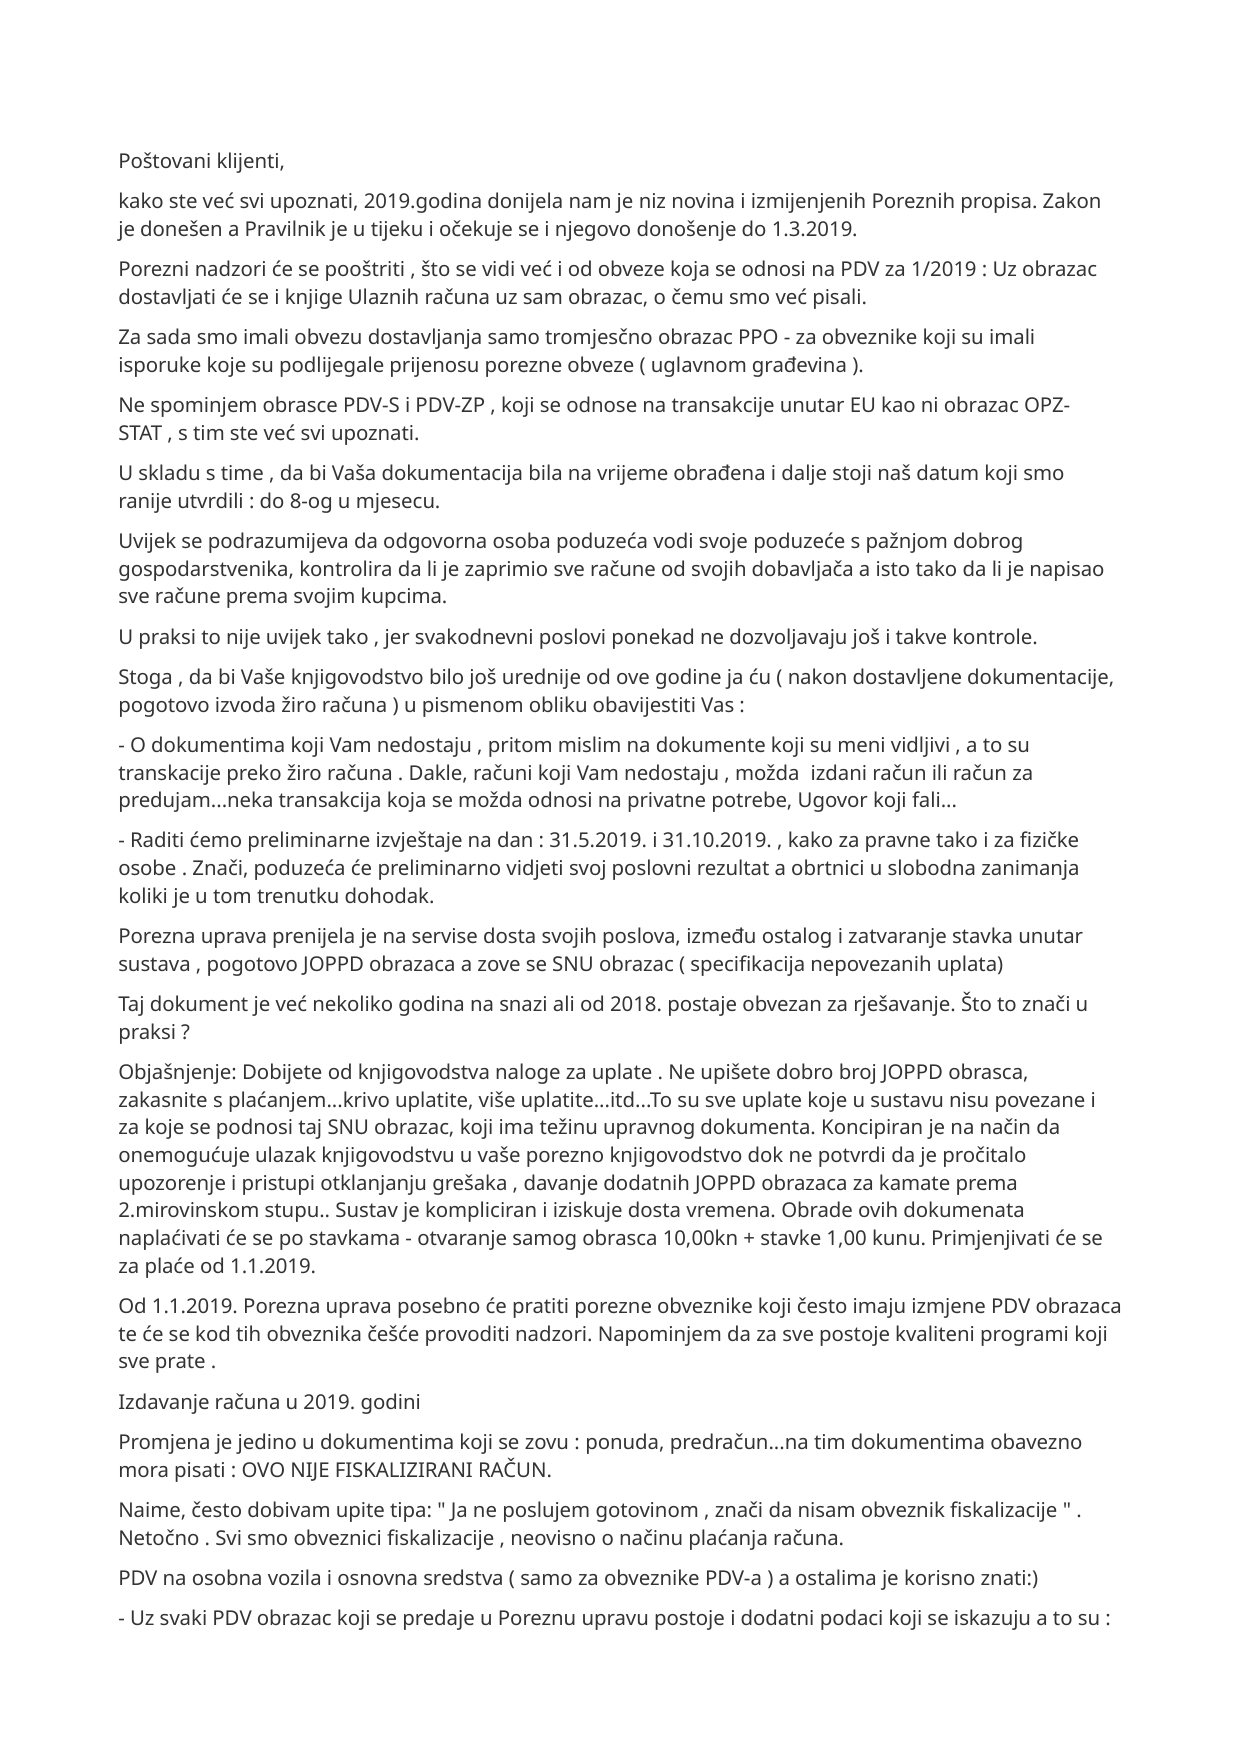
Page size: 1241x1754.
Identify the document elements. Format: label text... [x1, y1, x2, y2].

text - O dokumentima koji Vam nedostaju , pritom mislim na dokumente koji su meni vidljivi , a to su transkacije preko žiro računa . Dakle, računi koji Vam nedostaju , možda izdani račun ili račun za predujam...neka transakcija koja se možda odnosi na privatne potrebe, Ugovor koji fali... [118, 730, 1122, 813]
text kako ste već svi upoznati, 2019.godina donijela nam je niz novina i izmijenjenih Poreznih propisa. Zakon je donešen a Pravilnik je u tijeku i očekuje se i njegovo donošenje do 1.3.2019. [118, 187, 1122, 242]
text Porezna uprava prenijela je na servise dosta svojih poslova, između ostalog i zatvaranje stavka unutar sustava , pogotovo JOPPD obrazaca a zove se SNU obrazac ( specifikacija nepovezanih uplata) [118, 922, 1122, 977]
text Izdavanje računa u 2019. godini [118, 1387, 1122, 1415]
text Taj dokument je već nekoliko godina na snazi ali od 2018. postaje obvezan za rješavanje. Što to znači u praksi ? [118, 989, 1122, 1045]
text PDV na osobna vozila i osnovna sredstva ( samo za obveznike PDV-a ) a ostalima je korisno znati:) [118, 1563, 1122, 1591]
text Objašnjenje: Dobijete od knjigovodstva naloge za uplate . Ne upišete dobro broj JOPPD obrasca, zakasnite s plaćanjem...krivo uplatite, više uplatite...itd...To su sve uplate koje u sustavu nisu povezane i za koje se podnosi taj SNU obrazac, koji ima težinu upravnog dokumenta. Koncipiran je na način da onemogućuje ulazak knjigovodstvu u vaše porezno knjigovodstvo dok ne potvrdi da je pročitalo upozorenje i pristupi otklanjanju grešaka , davanje dodatnih JOPPD obrazaca za kamate prema 2.mirovinskom stupu.. Sustav je kompliciran i iziskuje dosta vremena. Obrade ovih dokumenata naplaćivati će se po stavkama - otvaranje samog obrasca 10,00kn + stavke 1,00 kunu. Primjenjivati će se za plaće od 1.1.2019. [118, 1057, 1122, 1279]
text Poštovani klijenti, [118, 147, 1122, 174]
text U praksi to nije uvijek tako , jer svakodnevni poslovi ponekad ne dozvoljavaju još i takve kontrole. [118, 622, 1122, 650]
text U skladu s time , da bi Vaša dokumentacija bila na vrijeme obrađena i dalje stoji naš datum koji smo ranije utvrdili : do 8-og u mjesecu. [118, 459, 1122, 514]
text - Raditi ćemo preliminarne izvještaje na dan : 31.5.2019. i 31.10.2019. , kako za pravne tako i za fizičke osobe . Znači, poduzeća će preliminarno vidjeti svoj poslovni rezultat a obrtnici u slobodna zanimanja koliki je u tom trenutku dohodak. [118, 826, 1122, 909]
text Naime, često dobivam upite tipa: " Ja ne poslujem gotovinom , znači da nisam obveznik fiskalizacije " . Netočno . Svi smo obveznici fiskalizacije , neovisno o načinu plaćanja računa. [118, 1495, 1122, 1551]
text Uvijek se podrazumijeva da odgovorna osoba poduzeća vodi svoje poduzeće s pažnjom dobrog gospodarstvenika, kontrolira da li je zaprimio sve račune od svojih dobavljača a isto tako da li je napisao sve račune prema svojim kupcima. [118, 527, 1122, 610]
text Promjena je jedino u dokumentima koji se zovu : ponuda, predračun...na tim dokumentima obavezno mora pisati : OVO NIJE FISKALIZIRANI RAČUN. [118, 1427, 1122, 1483]
text Za sada smo imali obvezu dostavljanja samo tromjesčno obrazac PPO - za obveznike koji su imali isporuke koje su podlijegale prijenosu porezne obveze ( uglavnom građevina ). [118, 323, 1122, 378]
text Stoga , da bi Vaše knjigovodstvo bilo još urednije od ove godine ja ću ( nakon dostavljene dokumentacije, pogotovo izvoda žiro računa ) u pismenom obliku obavijestiti Vas : [118, 662, 1122, 718]
text Od 1.1.2019. Porezna uprava posebno će pratiti porezne obveznike koji često imaju izmjene PDV obrazaca te će se kod tih obveznika češće provoditi nadzori. Napominjem da za sve postoje kvaliteni programi koji sve prate . [118, 1292, 1122, 1375]
text Porezni nadzori će se pooštriti , što se vidi već i od obveze koja se odnosi na PDV za 1/2019 : Uz obrazac dostavljati će se i knjige Ulaznih računa uz sam obrazac, o čemu smo već pisali. [118, 255, 1122, 310]
text - Uz svaki PDV obrazac koji se predaje u Poreznu upravu postoje i dodatni podaci koji se iskazuju a to su : [118, 1603, 1122, 1631]
text Ne spominjem obrasce PDV-S i PDV-ZP , koji se odnose na transakcije unutar EU kao ni obrazac OPZ-STAT , s tim ste već svi upoznati. [118, 391, 1122, 446]
